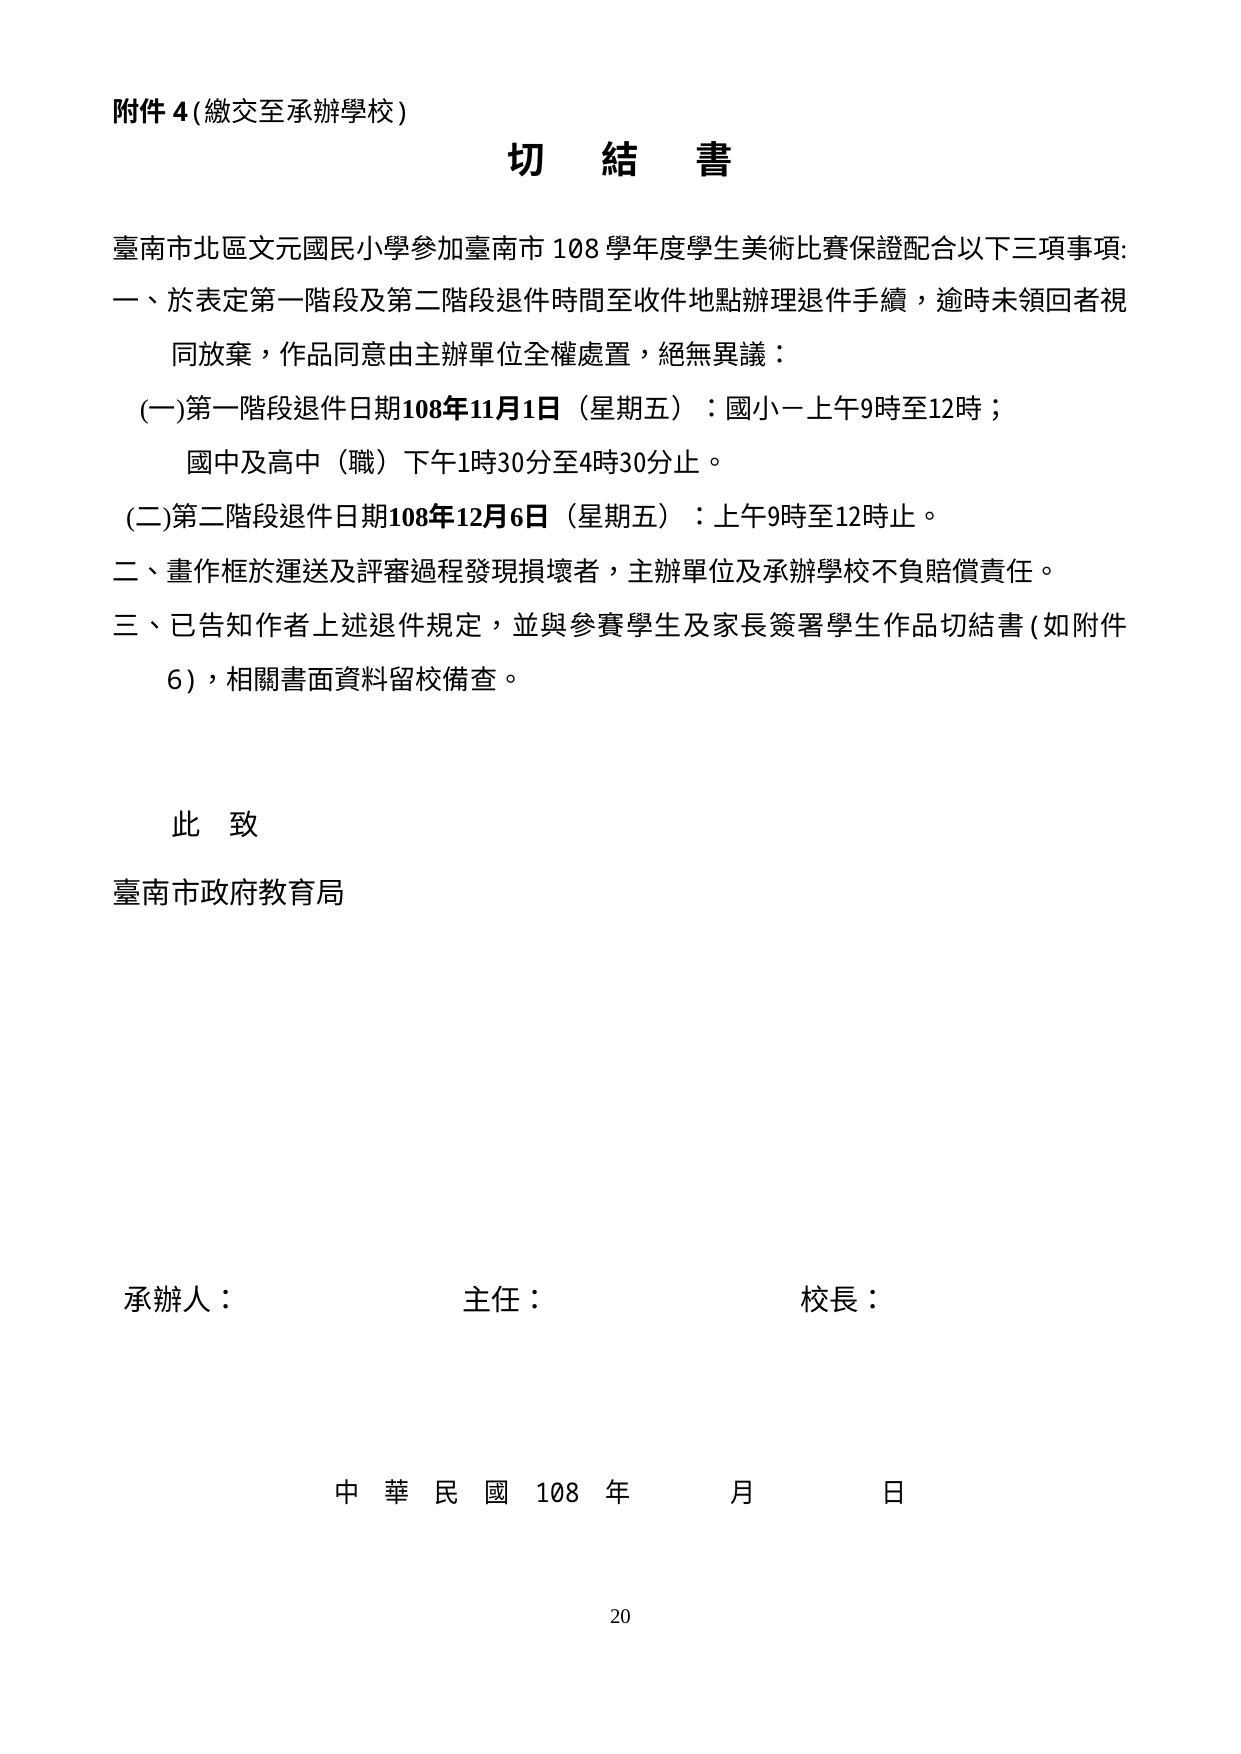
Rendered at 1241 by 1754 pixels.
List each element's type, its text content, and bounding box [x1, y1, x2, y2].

text 切 結 書 [112, 130, 1128, 184]
text 一、於表定第一階段及第二階段退件時間至收件地點辦理退件手續，逾時未領回者視同放棄，作品同意由主辦單位全權處置，絕無異議： [112, 267, 1128, 375]
table_header 校長： [789, 1284, 1128, 1318]
text 臺南市北區文元國民小學參加臺南市108學年度學生美術比賽保證配合以下三項事項: [112, 227, 1128, 267]
table_header 主任： [451, 1284, 789, 1318]
text 國中及高中（職）下午1時30分至4時30分止。 [186, 429, 1128, 483]
text 中 華 民 國 108 年 月 日 [112, 1473, 1128, 1510]
text 三、已告知作者上述退件規定，並與參賽學生及家長簽署學生作品切結書(如附件6)，相關書面資料留校備查。 [112, 592, 1128, 700]
text (一)第一階段退件日期108年11月1日（星期五）：國小－上午9時至12時； [112, 375, 1128, 429]
text 此 致 [112, 808, 1128, 842]
text 附件4(繳交至承辦學校) [112, 89, 1128, 129]
table_header 承辦人： [113, 1284, 451, 1318]
text 臺南市政府教育局 [112, 876, 1128, 910]
text (二)第二階段退件日期108年12月6日（星期五）：上午9時至12時止。 [112, 483, 1128, 538]
text 二、畫作框於運送及評審過程發現損壞者，主辦單位及承辦學校不負賠償責任。 [112, 538, 1128, 592]
